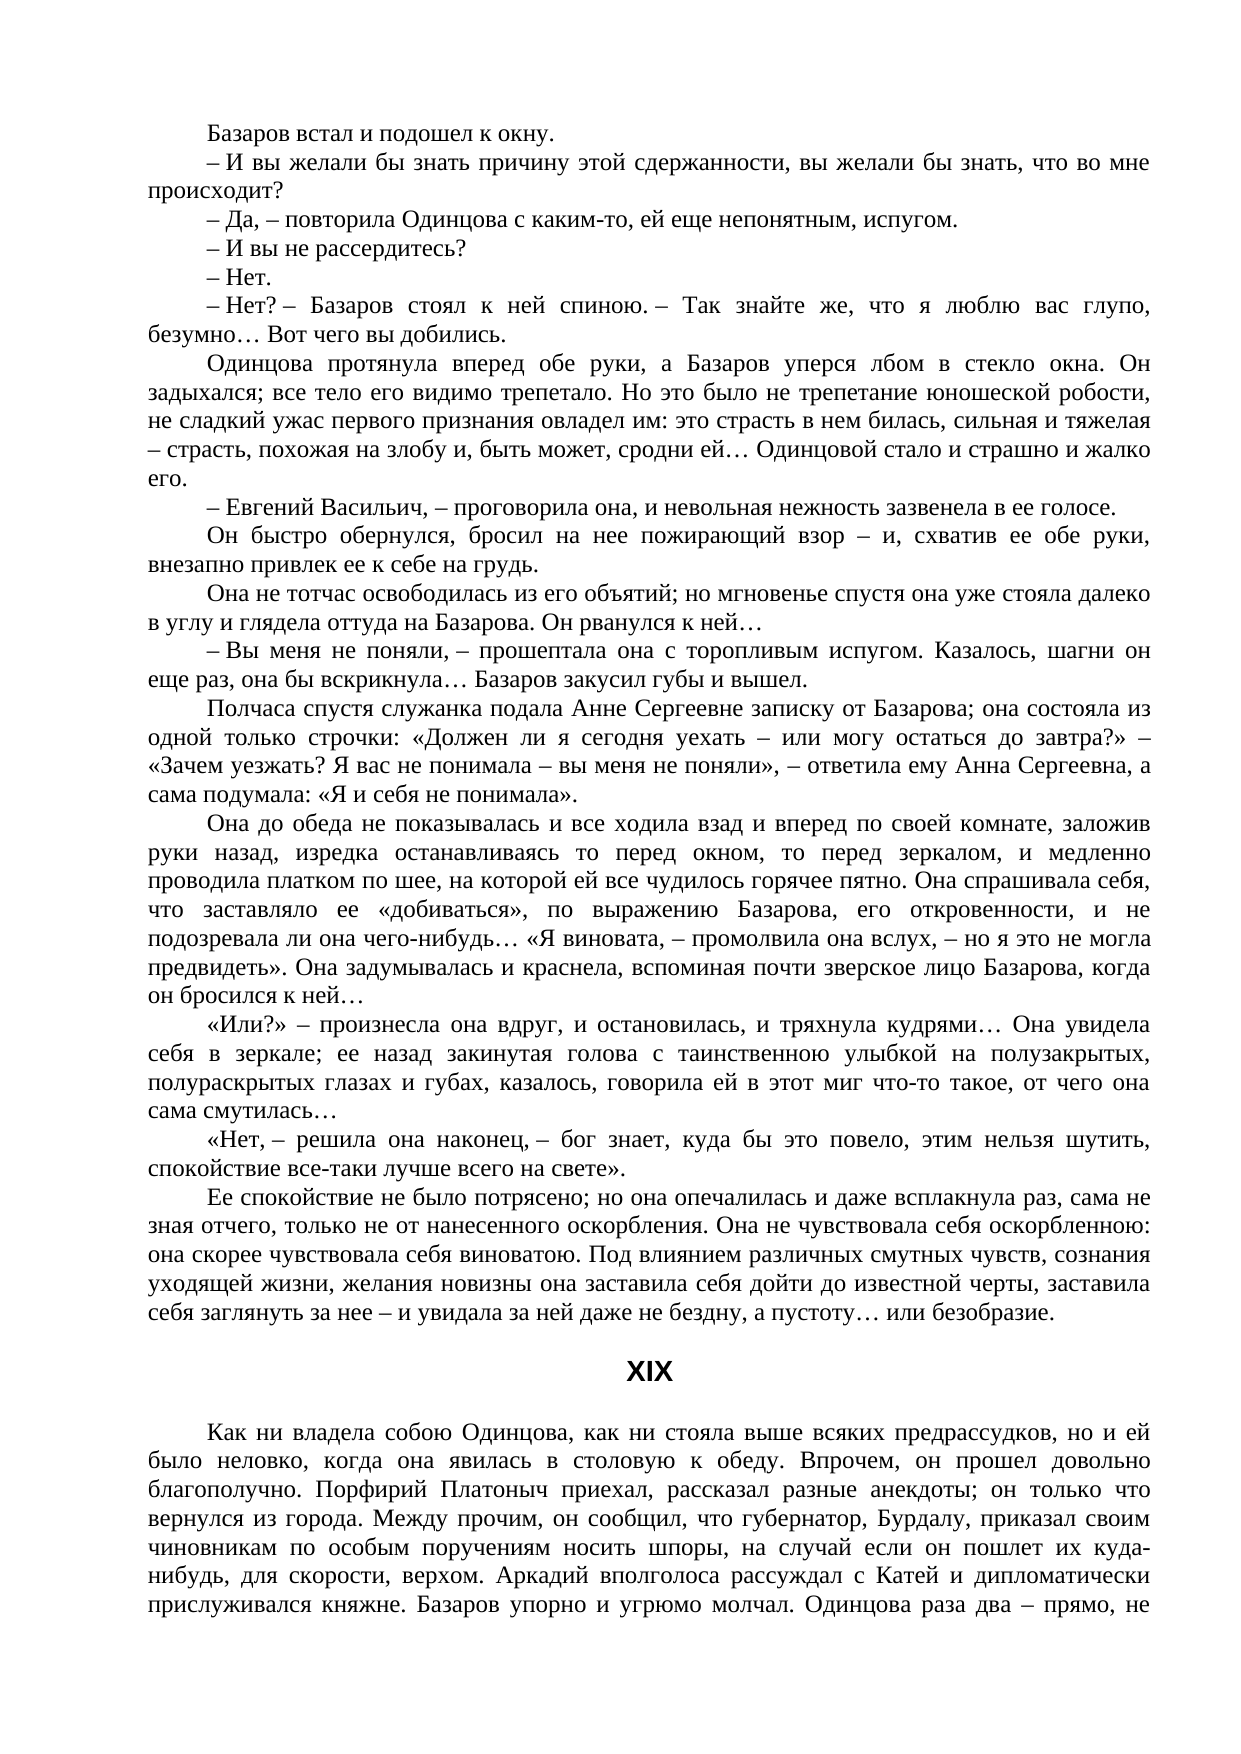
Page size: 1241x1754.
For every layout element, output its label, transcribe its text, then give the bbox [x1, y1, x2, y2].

text – И вы не рассердитесь? [148, 233, 1152, 262]
text Базаров встал и подошел к окну. [148, 118, 1152, 147]
text – Нет? – Базаров стоял к ней спиною. – Так знайте же, что я люблю вас глупо, безумно… Вот чего вы добились. [148, 291, 1152, 348]
subtitle XIX [148, 1354, 1152, 1388]
text – Да, – повторила Одинцова с каким-то, ей еще непонятным, испугом. [148, 204, 1152, 233]
text Полчаса спустя служанка подала Анне Сергеевне записку от Базарова; она состояла из одной только строчки: «Должен ли я сегодня уехать – или могу остаться до завтра?» – «Зачем уезжать? Я вас не понимала – вы меня не поняли», – ответила ему Анна Сергеевна, а сама подумала: «Я и себя не понимала». [148, 693, 1152, 808]
text Одинцова протянула вперед обе руки, а Базаров уперся лбом в стекло окна. Он задыхался; все тело его видимо трепетало. Но это было не трепетание юношеской робости, не сладкий ужас первого признания овладел им: это страсть в нем билась, сильная и тяжелая – страсть, похожая на злобу и, быть может, сродни ей… Одинцовой стало и страшно и жалко его. [148, 348, 1152, 492]
text Он быстро обернулся, бросил на нее пожирающий взор – и, схватив ее обе руки, внезапно привлек ее к себе на грудь. [148, 521, 1152, 578]
text Ее спокойствие не было потрясено; но она опечалилась и даже всплакнула раз, сама не зная отчего, только не от нанесенного оскорбления. Она не чувствовала себя оскорбленною: она скорее чувствовала себя виноватою. Под влиянием различных смутных чувств, сознания уходящей жизни, желания новизны она заставила себя дойти до известной черты, заставила себя заглянуть за нее – и увидала за ней даже не бездну, а пустоту… или безобразие. [148, 1182, 1152, 1326]
text Как ни владела собою Одинцова, как ни стояла выше всяких предрассудков, но и ей было неловко, когда она явилась в столовую к обеду. Впрочем, он прошел довольно благополучно. Порфирий Платоныч приехал, рассказал разные анекдоты; он только что вернулся из города. Между прочим, он сообщил, что губернатор, Бурдалу, приказал своим чиновникам по особым поручениям носить шпоры, на случай если он пошлет их куда-нибудь, для скорости, верхом. Аркадий вполголоса рассуждал с Катей и дипломатически прислуживался княжне. Базаров упорно и угрюмо молчал. Одинцова раза два – прямо, не [148, 1417, 1152, 1618]
text Она до обеда не показывалась и все ходила взад и вперед по своей комнате, заложив руки назад, изредка останавливаясь то перед окном, то перед зеркалом, и медленно проводила платком по шее, на которой ей все чудилось горячее пятно. Она спрашивала себя, что заставляло ее «добиваться», по выражению Базарова, его откровенности, и не подозревала ли она чего-нибудь… «Я виновата, – промолвила она вслух, – но я это не могла предвидеть». Она задумывалась и краснела, вспоминая почти зверское лицо Базарова, когда он бросился к ней… [148, 808, 1152, 1009]
text – И вы желали бы знать причину этой сдержанности, вы желали бы знать, что во мне происходит? [148, 147, 1152, 204]
text – Вы меня не поняли, – прошептала она с торопливым испугом. Казалось, шагни он еще раз, она бы вскрикнула… Базаров закусил губы и вышел. [148, 636, 1152, 693]
text – Евгений Васильич, – проговорила она, и невольная нежность зазвенела в ее голосе. [148, 492, 1152, 521]
text «Или?» – произнесла она вдруг, и остановилась, и тряхнула кудрями… Она увидела себя в зеркале; ее назад закинутая голова с таинственною улыбкой на полузакрытых, полураскрытых глазах и губах, казалось, говорила ей в этот миг что-то такое, от чего она сама смутилась… [148, 1009, 1152, 1124]
text Она не тотчас освободилась из его объятий; но мгновенье спустя она уже стояла далеко в углу и глядела оттуда на Базарова. Он рванулся к ней… [148, 578, 1152, 636]
text «Нет, – решила она наконец, – бог знает, куда бы это повело, этим нельзя шутить, спокойствие все-таки лучше всего на свете». [148, 1124, 1152, 1182]
text – Нет. [148, 262, 1152, 291]
